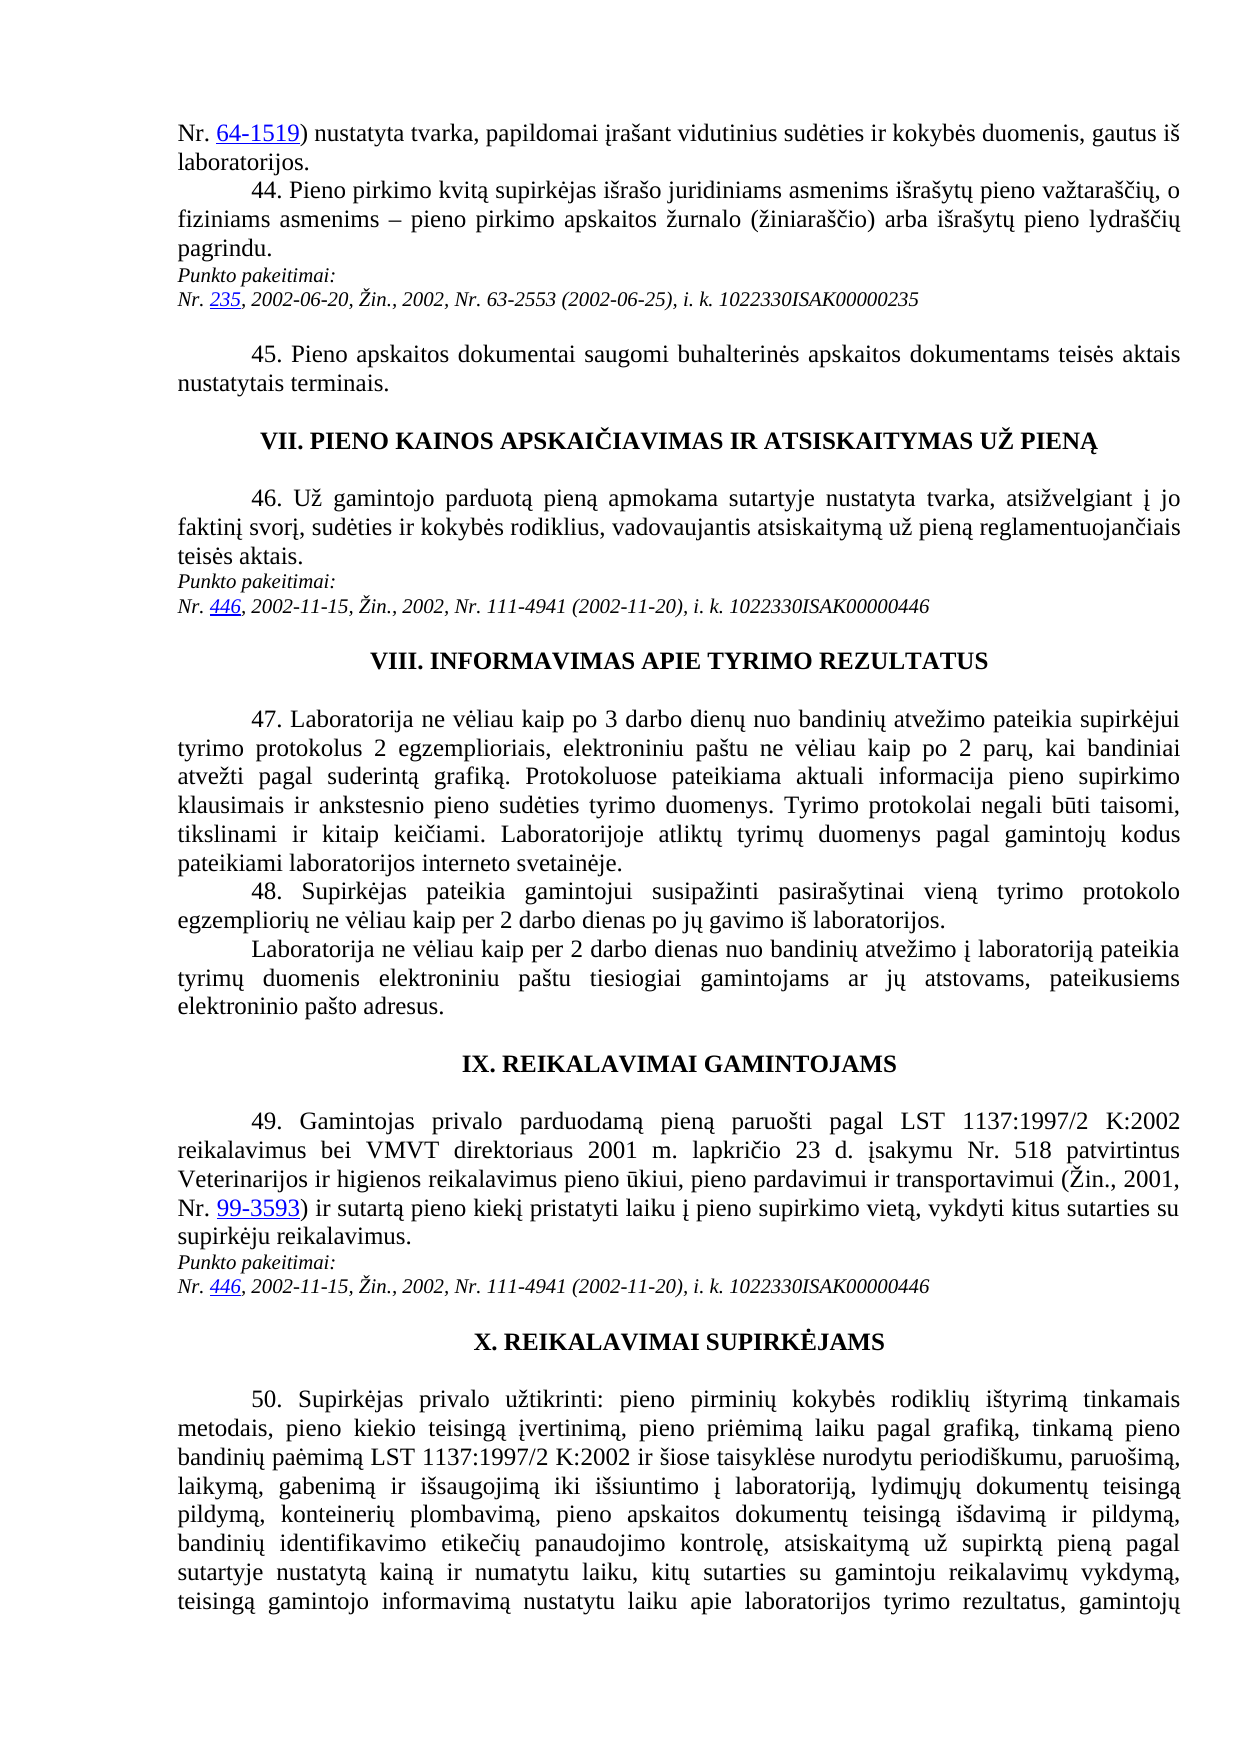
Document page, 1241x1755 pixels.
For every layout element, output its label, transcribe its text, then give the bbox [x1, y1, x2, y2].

text 44. Pieno pirkimo kvitą supirkėjas išrašo juridiniams asmenims išrašytų pieno važtaraščių, o fiziniams asmenims – pieno pirkimo apskaitos žurnalo (žiniaraščio) arba išrašytų pieno lydraščių pagrindu. [177, 176, 1181, 263]
text 46. Už gamintojo parduotą pieną apmokama sutartyje nustatyta tvarka, atsižvelgiant į jo faktinį svorį, sudėties ir kokybės rodiklius, vadovaujantis atsiskaitymą už pieną reglamentuojančiais teisės aktais. [177, 483, 1181, 569]
text 47. Laboratorija ne vėliau kaip po 3 darbo dienų nuo bandinių atvežimo pateikia supirkėjui tyrimo protokolus 2 egzemplioriais, elektroniniu paštu ne vėliau kaip po 2 parų, kai bandiniai atvežti pagal suderintą grafiką. Protokoluose pateikiama aktuali informacija pieno supirkimo klausimais ir ankstesnio pieno sudėties tyrimo duomenys. Tyrimo protokolai negali būti taisomi, tikslinami ir kitaip keičiami. Laboratorijoje atliktų tyrimų duomenys pagal gamintojų kodus pateikiami laboratorijos interneto svetainėje. [177, 704, 1181, 876]
text IX. REIKALAVIMAI GAMINTOJAMS [177, 1049, 1181, 1078]
text Punkto pakeitimai: [177, 263, 1181, 287]
text Nr. 235, 2002-06-20, Žin., 2002, Nr. 63-2553 (2002-06-25), i. k. 1022330ISAK00000235 [177, 287, 1181, 311]
text Punkto pakeitimai: [177, 569, 1181, 593]
text 45. Pieno apskaitos dokumentai saugomi buhalterinės apskaitos dokumentams teisės aktais nustatytais terminais. [177, 339, 1181, 397]
text Punkto pakeitimai: [177, 1250, 1181, 1274]
text Nr. 446, 2002-11-15, Žin., 2002, Nr. 111-4941 (2002-11-20), i. k. 1022330ISAK00000446 [177, 1274, 1181, 1298]
text X. REIKALAVIMAI SUPIRKĖJAMS [177, 1327, 1181, 1356]
text VII. PIENO KAINOS APSKAIČIAVIMAS IR ATSISKAITYMAS UŽ PIENĄ [177, 426, 1181, 454]
text Nr. 446, 2002-11-15, Žin., 2002, Nr. 111-4941 (2002-11-20), i. k. 1022330ISAK00000446 [177, 593, 1181, 618]
text Nr. 64-1519) nustatyta tvarka, papildomai įrašant vidutinius sudėties ir kokybės duomenis, gautus iš laboratorijos. [177, 118, 1181, 176]
text VIII. INFORMAVIMAS APIE TYRIMO REZULTATUS [177, 646, 1181, 675]
text 48. Supirkėjas pateikia gamintojui susipažinti pasirašytinai vieną tyrimo protokolo egzempliorių ne vėliau kaip per 2 darbo dienas po jų gavimo iš laboratorijos. [177, 876, 1181, 934]
text 50. Supirkėjas privalo užtikrinti: pieno pirminių kokybės rodiklių ištyrimą tinkamais metodais, pieno kiekio teisingą įvertinimą, pieno priėmimą laiku pagal grafiką, tinkamą pieno bandinių paėmimą LST 1137:1997/2 K:2002 ir šiose taisyklėse nurodytu periodiškumu, paruošimą, laikymą, gabenimą ir išsaugojimą iki išsiuntimo į laboratoriją, lydimųjų dokumentų teisingą pildymą, konteinerių plombavimą, pieno apskaitos dokumentų teisingą išdavimą ir pildymą, bandinių identifikavimo etikečių panaudojimo kontrolę, atsiskaitymą už supirktą pieną pagal sutartyje nustatytą kainą ir numatytu laiku, kitų sutarties su gamintoju reikalavimų vykdymą, teisingą gamintojo informavimą nustatytu laiku apie laboratorijos tyrimo rezultatus, gamintojų [177, 1384, 1181, 1614]
text 49. Gamintojas privalo parduodamą pieną paruošti pagal LST 1137:1997/2 K:2002 reikalavimus bei VMVT direktoriaus 2001 m. lapkričio 23 d. įsakymu Nr. 518 patvirtintus Veterinarijos ir higienos reikalavimus pieno ūkiui, pieno pardavimui ir transportavimui (Žin., 2001, Nr. 99-3593) ir sutartą pieno kiekį pristatyti laiku į pieno supirkimo vietą, vykdyti kitus sutarties su supirkėju reikalavimus. [177, 1106, 1181, 1250]
text Laboratorija ne vėliau kaip per 2 darbo dienas nuo bandinių atvežimo į laboratoriją pateikia tyrimų duomenis elektroniniu paštu tiesiogiai gamintojams ar jų atstovams, pateikusiems elektroninio pašto adresus. [177, 934, 1181, 1020]
